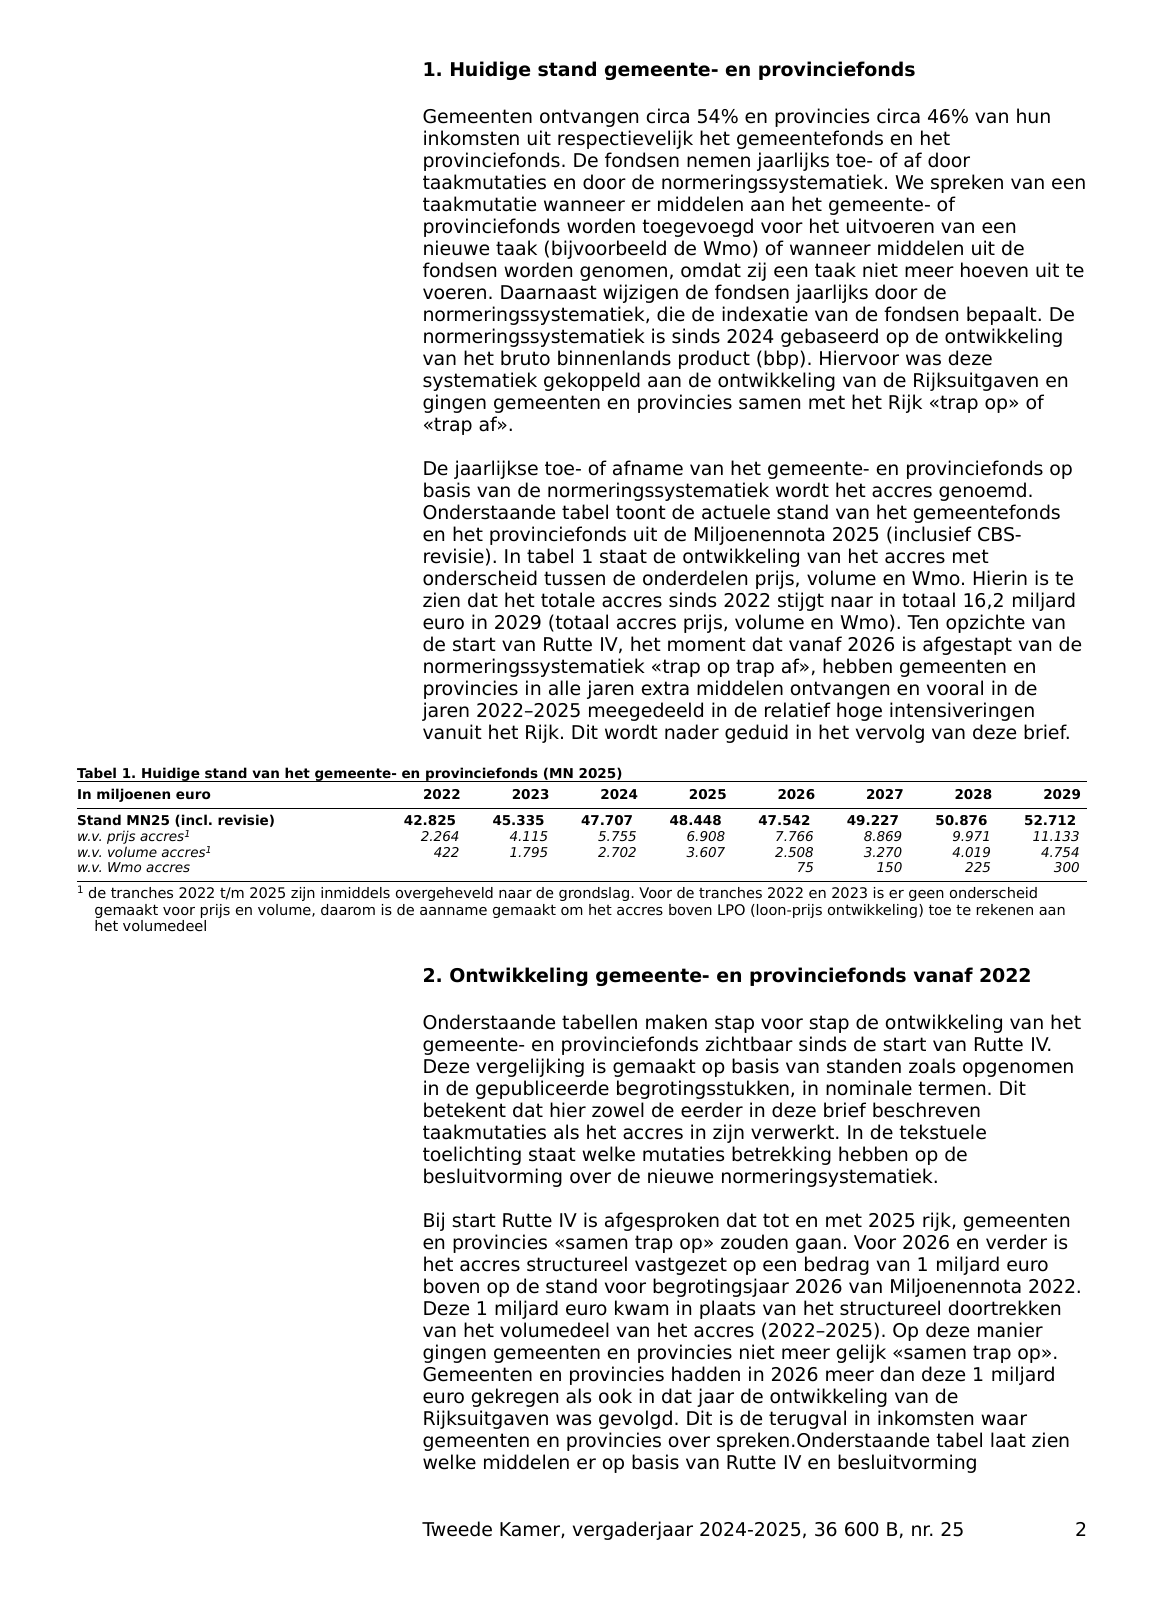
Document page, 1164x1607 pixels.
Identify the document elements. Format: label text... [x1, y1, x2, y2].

table_cell 3.607 [644, 845, 732, 860]
table_cell [555, 860, 644, 881]
table_cell 11.133 [998, 829, 1087, 844]
table_cell 1.795 [466, 845, 555, 860]
table_cell 2026 [732, 782, 821, 807]
table_cell 2027 [821, 782, 909, 807]
text De jaarlijkse toe- of afname van het gemeente- en provinciefonds op basis van de normeringssystematiek wordt het accres genoemd. Onderstaande tabel toont de actuele stand van het gemeentefonds en het provinciefonds uit de Miljoenennota 2025 (inclusief CBS-revisie). In tabel 1 staat de ontwikkeling van het accres met onderscheid tussen de onderdelen prijs, volume en Wmo. Hierin is te zien dat het totale accres sinds 2022 stijgt naar in totaal 16,2 miljard euro in 2029 (totaal accres prijs, volume en Wmo). Ten opzichte van de start van Rutte IV, het moment dat vanaf 2026 is afgestapt van de normeringssystematiek «trap op trap af», hebben gemeenten en provincies in alle jaren extra middelen ontvangen en vooral in de jaren 2022–2025 meegedeeld in de relatief hoge intensiveringen vanuit het Rijk. Dit wordt nader geduid in het vervolg van deze brief. [422, 458, 1087, 744]
table_cell Stand MN25 (incl. revisie) [77, 809, 378, 829]
table_cell 4.754 [998, 845, 1087, 860]
table_cell w.v. volume accres1 [77, 845, 378, 860]
table_cell 2023 [466, 782, 555, 807]
table_cell 4.115 [466, 829, 555, 844]
table_cell 47.707 [555, 809, 644, 829]
subtitle 1. Huidige stand gemeente- en provinciefonds [422, 59, 1087, 81]
table_cell 2024 [555, 782, 644, 807]
table_cell 48.448 [644, 809, 732, 829]
table_cell In miljoenen euro [77, 782, 378, 807]
text Onderstaande tabellen maken stap voor stap de ontwikkeling van het gemeente- en provinciefonds zichtbaar sinds de start van Rutte IV. Deze vergelijking is gemaakt op basis van standen zoals opgenomen in de gepubliceerde begrotingsstukken, in nominale termen. Dit betekent dat hier zowel de eerder in deze brief beschreven taakmutaties als het accres in zijn verwerkt. In de tekstuele toelichting staat welke mutaties betrekking hebben op de besluitvorming over de nieuwe normeringsystematiek. [422, 1012, 1087, 1188]
table_cell 2.508 [732, 845, 821, 860]
table_cell [644, 860, 732, 881]
table_cell 2.702 [555, 845, 644, 860]
table_cell 7.766 [732, 829, 821, 844]
table_cell 300 [998, 860, 1087, 881]
subtitle 2. Ontwikkeling gemeente- en provinciefonds vanaf 2022 [422, 965, 1087, 987]
table_header Tabel 1. Huidige stand van het gemeente- en provinciefonds (MN 2025) [77, 766, 1087, 781]
table_cell 45.335 [466, 809, 555, 829]
table_cell 2028 [909, 782, 998, 807]
table_cell w.v. prijs accres1 [77, 829, 378, 844]
table_cell 9.971 [909, 829, 998, 844]
table_cell 4.019 [909, 845, 998, 860]
table_cell 49.227 [821, 809, 909, 829]
table_cell 2025 [644, 782, 732, 807]
table_cell 150 [821, 860, 909, 881]
table_cell 52.712 [998, 809, 1087, 829]
table_cell 422 [378, 845, 466, 860]
table_cell 8.869 [821, 829, 909, 844]
table_cell 3.270 [821, 845, 909, 860]
table_cell 75 [732, 860, 821, 881]
table_cell [378, 860, 466, 881]
table_cell 47.542 [732, 809, 821, 829]
table_cell 6.908 [644, 829, 732, 844]
text Bij start Rutte IV is afgesproken dat tot en met 2025 rijk, gemeenten en provincies «samen trap op» zouden gaan. Voor 2026 en verder is het accres structureel vastgezet op een bedrag van 1 miljard euro boven op de stand voor begrotingsjaar 2026 van Miljoenennota 2022. Deze 1 miljard euro kwam in plaats van het structureel doortrekken van het volumedeel van het accres (2022–2025). Op deze manier gingen gemeenten en provincies niet meer gelijk «samen trap op». Gemeenten en provincies hadden in 2026 meer dan deze 1 miljard euro gekregen als ook in dat jaar de ontwikkeling van de Rijksuitgaven was gevolgd. Dit is de terugval in inkomsten waar gemeenten en provincies over spreken.Onderstaande tabel laat zien welke middelen er op basis van Rutte IV en besluitvorming [422, 1210, 1087, 1474]
table_cell 225 [909, 860, 998, 881]
table_cell 42.825 [378, 809, 466, 829]
table_cell w.v. Wmo accres [77, 860, 378, 881]
table_cell 1 de tranches 2022 t/m 2025 zijn inmiddels overgeheveld naar de grondslag. Voor de tranches 2022 en 2023 is er geen onderscheid gemaakt voor prijs en volume, daarom is de aanname gemaakt om het accres boven LPO (loon-prijs ontwikkeling) toe te rekenen aan het volumedeel [77, 882, 1087, 935]
table_cell 50.876 [909, 809, 998, 829]
table_cell 2022 [378, 782, 466, 807]
table_cell 5.755 [555, 829, 644, 844]
table_cell 2.264 [378, 829, 466, 844]
table_cell 2029 [998, 782, 1087, 807]
table_cell [466, 860, 555, 881]
text Gemeenten ontvangen circa 54% en provincies circa 46% van hun inkomsten uit respectievelijk het gemeentefonds en het provinciefonds. De fondsen nemen jaarlijks toe- of af door taakmutaties en door de normeringssystematiek. We spreken van een taakmutatie wanneer er middelen aan het gemeente- of provinciefonds worden toegevoegd voor het uitvoeren van een nieuwe taak (bijvoorbeeld de Wmo) of wanneer middelen uit de fondsen worden genomen, omdat zij een taak niet meer hoeven uit te voeren. Daarnaast wijzigen de fondsen jaarlijks door de normeringssystematiek, die de indexatie van de fondsen bepaalt. De normeringssystematiek is sinds 2024 gebaseerd op de ontwikkeling van het bruto binnenlands product (bbp). Hiervoor was deze systematiek gekoppeld aan de ontwikkeling van de Rijksuitgaven en gingen gemeenten en provincies samen met het Rijk «trap op» of «trap af». [422, 106, 1087, 436]
